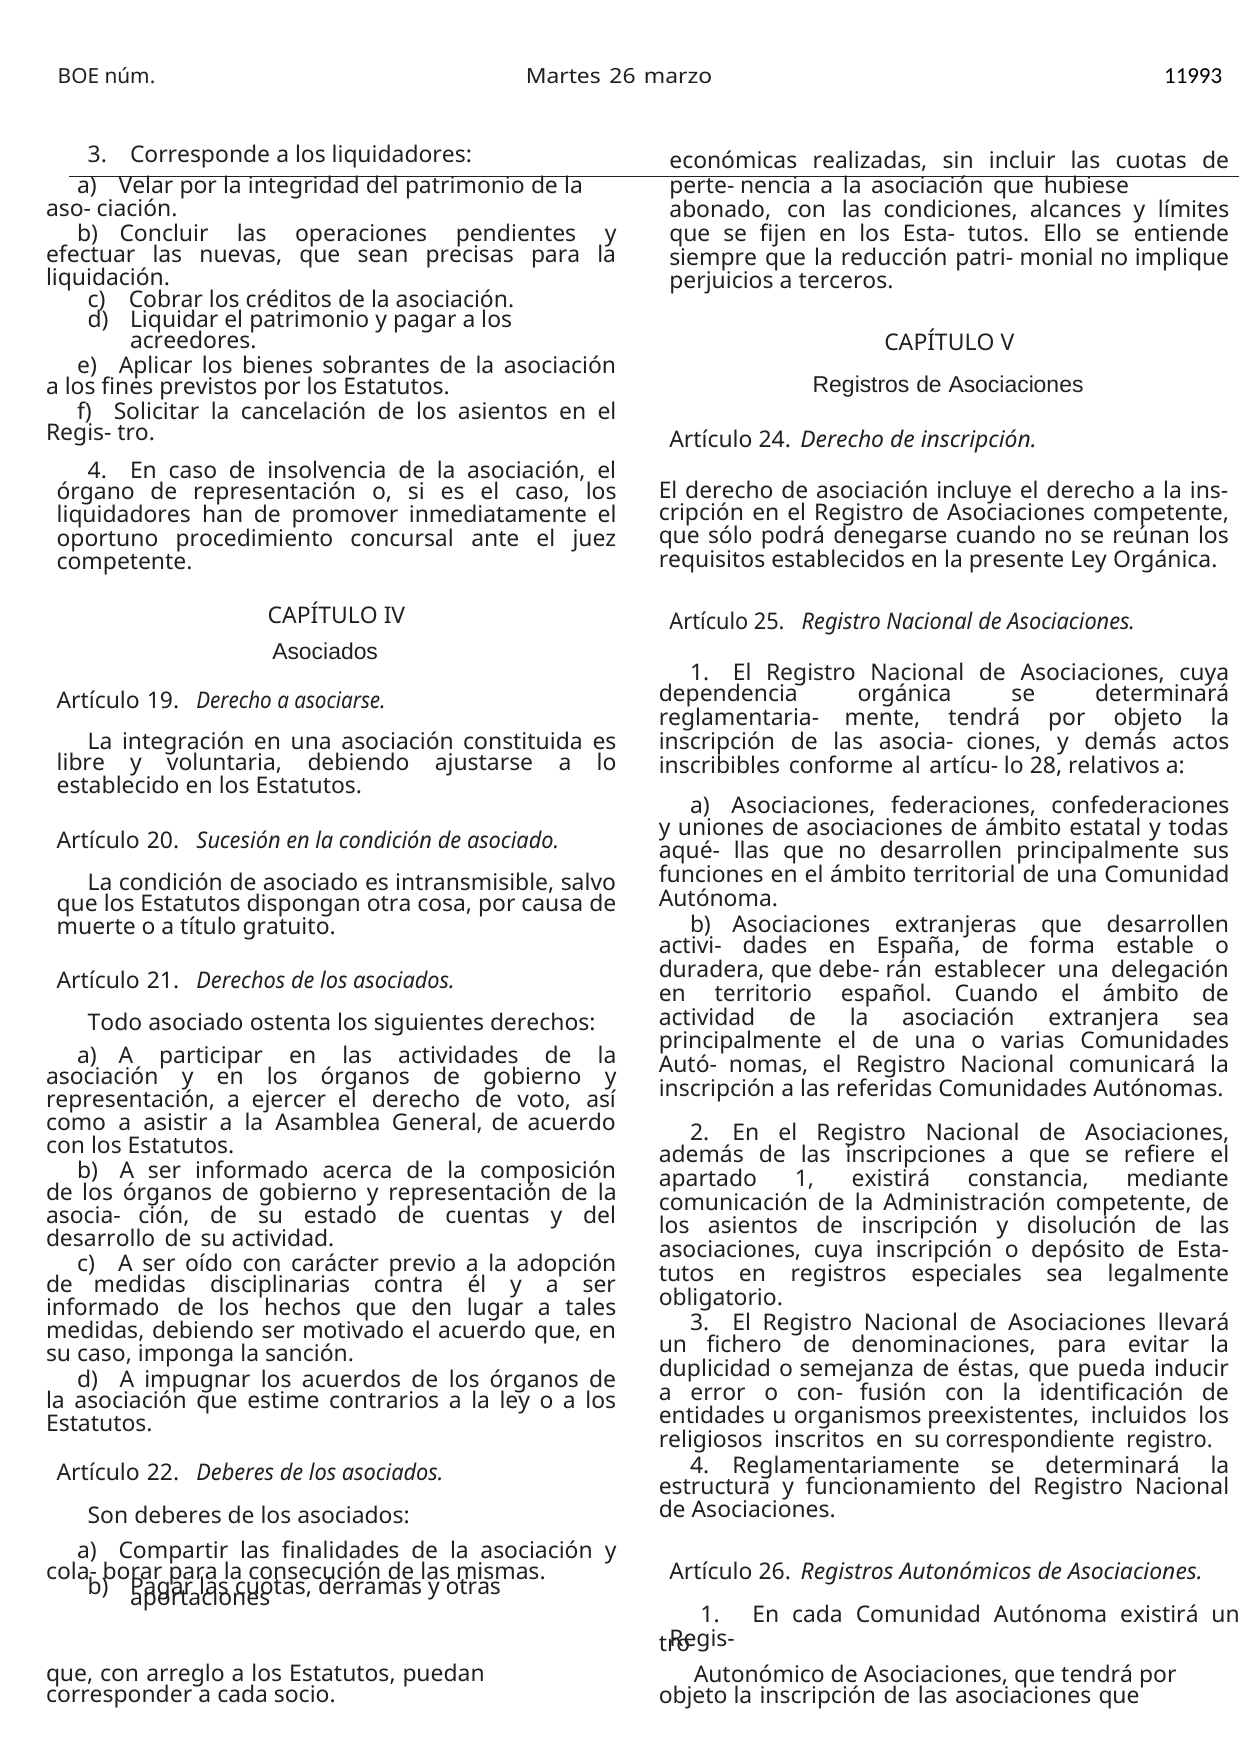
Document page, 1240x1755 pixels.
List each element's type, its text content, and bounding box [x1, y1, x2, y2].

list A participar en las actividades de la asociación y en los órganos de gobierno y representación, a ejercer el derecho de voto, así como a asistir a la Asamblea General, de acuerdo con los Estatutos. [46, 1045, 616, 1160]
text Asociados [46, 638, 616, 664]
list En el Registro Nacional de Asociaciones, además de las inscripciones a que se refiere el apartado 1, existirá constancia, mediante comunicación de la Administración competente, de los asientos de inscripción y disolución de las asociaciones, cuya inscripción o depósito de Esta- tutos en registros especiales sea legalmente obligatorio. [658, 1122, 1229, 1312]
text Autonómico de Asociaciones, que tendrá por objeto la inscripción de las asociaciones que [658, 1664, 1229, 1711]
list Cobrar los créditos de la asociación. [101, 292, 616, 311]
list Reglamentariamente se determinará la estructura y funcionamiento del Registro Nacional de Asociaciones. [658, 1454, 1229, 1524]
text La condición de asociado es intransmisible, salvo que los Estatutos dispongan otra cosa, por causa de muerte o a título gratuito. [56, 872, 616, 941]
list El Registro Nacional de Asociaciones llevará un fichero de denominaciones, para evitar la duplicidad o semejanza de éstas, que pueda inducir a error o con- fusión con la identificación de entidades u organismos preexistentes, incluidos los religiosos inscritos en su correspondiente registro. [658, 1312, 1229, 1454]
text El derecho de asociación incluye el derecho a la ins- cripción en el Registro de Asociaciones competente, que sólo podrá denegarse cuando no se reúnan los requisitos establecidos en la presente Ley Orgánica. [658, 479, 1229, 574]
list En caso de insolvencia de la asociación, el órgano de representación o, si es el caso, los liquidadores han de promover inmediatamente el oportuno procedimiento concursal ante el juez competente. [56, 460, 616, 576]
list Velar por la integridad del patrimonio de la aso- ciación. [46, 177, 616, 223]
text perte- nencia a la asociación que hubiese abonado, con las condiciones, alcances y límites que se fijen en los Esta- tutos. Ello se entiende siempre que la reducción patri- monial no implique perjuicios a terceros. [669, 177, 1229, 296]
text CAPÍTULO V [876, 326, 1022, 357]
text Artículo 24. Derecho de inscripción. [669, 423, 1239, 454]
list Liquidar el patrimonio y pagar a los acreedores. [87, 311, 616, 352]
list Compartir las finalidades de la asociación y cola- borar para la consecución de las mismas. [46, 1539, 616, 1586]
list Asociaciones extranjeras que desarrollen activi- dades en España, de forma estable o duradera, que debe- rán establecer una delegación en territorio español. Cuando el ámbito de actividad de la asociación extranjera sea principalmente el de una o varias Comunidades Autó- nomas, el Registro Nacional comunicará la inscripción a las referidas Comunidades Autónomas. [658, 913, 1229, 1103]
text 1. En cada Comunidad Autónoma existirá un Regis- [669, 1602, 1239, 1651]
text Artículo 26. Registros Autonómicos de Asociaciones. [669, 1555, 1239, 1586]
text que, con arreglo a los Estatutos, puedan corresponder a cada socio. [46, 1662, 616, 1709]
list Pagar las cuotas, derramas y otras aportaciones [87, 1586, 152, 1608]
text Artículo 22. Deberes de los asociados. [56, 1456, 616, 1487]
text Artículo 20. Sucesión en la condición de asociado. [56, 824, 616, 855]
list Asociaciones, federaciones, confederaciones y uniones de asociaciones de ámbito estatal y todas aqué- llas que no desarrollen principalmente sus funciones en el ámbito territorial de una Comunidad Autónoma. [658, 794, 1229, 913]
text La integración en una asociación constituida es libre y voluntaria, debiendo ajustarse a lo establecido en los Estatutos. [56, 731, 616, 801]
list A ser oído con carácter previo a la adopción de medidas disciplinarias contra él y a ser informado de los hechos que den lugar a tales medidas, debiendo ser motivado el acuerdo que, en su caso, imponga la sanción. [46, 1253, 616, 1368]
text Todo asociado ostenta los siguientes derechos: [87, 1006, 616, 1037]
list El Registro Nacional de Asociaciones, cuya dependencia orgánica se determinará reglamentaria- mente, tendrá por objeto la inscripción de las asocia- ciones, y demás actos inscribibles conforme al artícu- lo 28, relativos a: [658, 661, 1229, 780]
text Artículo 25. Registro Nacional de Asociaciones. [669, 604, 1239, 636]
text Registros de Asociaciones [669, 371, 1239, 397]
list A impugnar los acuerdos de los órganos de la asociación que estime contrarios a la ley o a los Estatutos. [46, 1368, 616, 1438]
list A ser informado acerca de la composición de los órganos de gobierno y representación de la asocia- ción, de su estado de cuentas y del desarrollo de su actividad. [46, 1160, 616, 1253]
list Pagar las cuotas, derramas y otras aportaciones [146, 1586, 616, 1608]
text CAPÍTULO IV [56, 599, 616, 631]
text económicas realizadas, sin incluir las cuotas de [669, 150, 1229, 176]
text Son deberes de los asociados: [87, 1499, 616, 1531]
list Corresponde a los liquidadores: [87, 138, 616, 169]
text Artículo 21. Derechos de los asociados. [56, 964, 616, 996]
list Solicitar la cancelación de los asientos en el Regis- tro. [46, 401, 616, 447]
list Concluir las operaciones pendientes y efectuar las nuevas, que sean precisas para la liquidación. [46, 223, 616, 292]
text Artículo 19. Derecho a asociarse. [56, 684, 616, 715]
list Aplicar los bienes sobrantes de la asociación a los fines previstos por los Estatutos. [46, 354, 616, 401]
